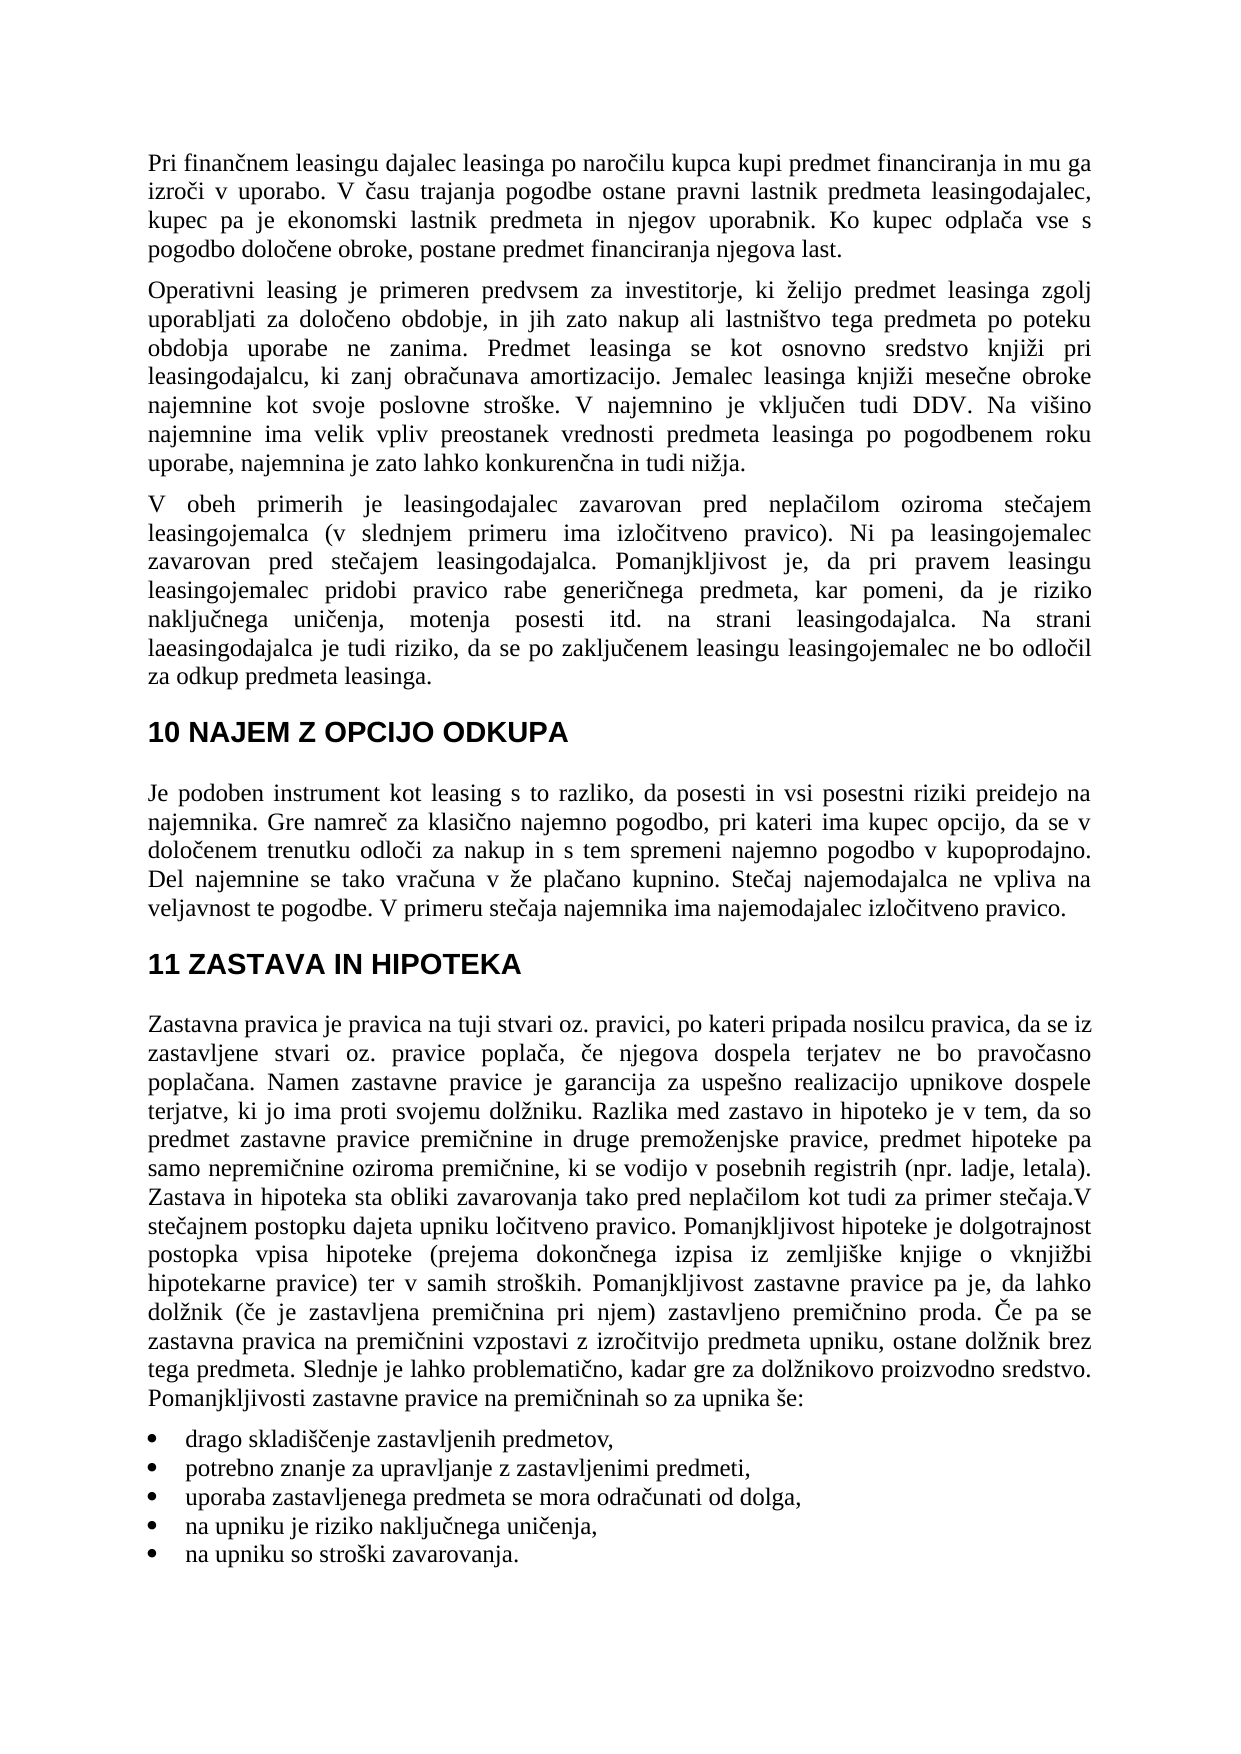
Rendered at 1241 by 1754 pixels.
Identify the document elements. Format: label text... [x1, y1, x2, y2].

list potrebno znanje za upravljanje z zastavljenimi predmeti, [148, 1453, 1092, 1482]
subtitle 10 NAJEM Z OPCIJO ODKUPA [148, 715, 1092, 749]
text Je podoben instrument kot leasing s to razliko, da posesti in vsi posestni riziki preidejo na najemnika. Gre namreč za klasično najemno pogodbo, pri kateri ima kupec opcijo, da se v določenem trenutku odloči za nakup in s tem spremeni najemno pogodbo v kupoprodajno. Del najemnine se tako vračuna v že plačano kupnino. Stečaj najemodajalca ne vpliva na veljavnost te pogodbe. V primeru stečaja najemnika ima najemodajalec izločitveno pravico. [148, 778, 1092, 922]
subtitle 11 ZASTAVA IN HIPOTEKA [148, 947, 1092, 980]
text V obeh primerih je leasingodajalec zavarovan pred neplačilom oziroma stečajem leasingojemalca (v slednjem primeru ima izločitveno pravico). Ni pa leasingojemalec zavarovan pred stečajem leasingodajalca. Pomanjkljivost je, da pri pravem leasingu leasingojemalec pridobi pravico rabe generičnega predmeta, kar pomeni, da je riziko naključnega uničenja, motenja posesti itd. na strani leasingodajalca. Na strani laeasingodajalca je tudi riziko, da se po zaključenem leasingu leasingojemalec ne bo odločil za odkup predmeta leasinga. [148, 489, 1092, 690]
list drago skladiščenje zastavljenih predmetov, [148, 1424, 1092, 1453]
list na upniku je riziko naključnega uničenja, [148, 1511, 1092, 1539]
list na upniku so stroški zavarovanja. [148, 1539, 1092, 1568]
text Pri finančnem leasingu dajalec leasinga po naročilu kupca kupi predmet financiranja in mu ga izroči v uporabo. V času trajanja pogodbe ostane pravni lastnik predmeta leasingodajalec, kupec pa je ekonomski lastnik predmeta in njegov uporabnik. Ko kupec odplača vse s pogodbo določene obroke, postane predmet financiranja njegova last. [148, 148, 1092, 263]
text Operativni leasing je primeren predvsem za investitorje, ki želijo predmet leasinga zgolj uporabljati za določeno obdobje, in jih zato nakup ali lastništvo tega predmeta po poteku obdobja uporabe ne zanima. Predmet leasinga se kot osnovno sredstvo knjiži pri leasingodajalcu, ki zanj obračunava amortizacijo. Jemalec leasinga knjiži mesečne obroke najemnine kot svoje poslovne stroške. V najemnino je vključen tudi DDV. Na višino najemnine ima velik vpliv preostanek vrednosti predmeta leasinga po pogodbenem roku uporabe, najemnina je zato lahko konkurenčna in tudi nižja. [148, 275, 1092, 476]
text Zastavna pravica je pravica na tuji stvari oz. pravici, po kateri pripada nosilcu pravica, da se iz zastavljene stvari oz. pravice poplača, če njegova dospela terjatev ne bo pravočasno poplačana. Namen zastavne pravice je garancija za uspešno realizacijo upnikove dospele terjatve, ki jo ima proti svojemu dolžniku. Razlika med zastavo in hipoteko je v tem, da so predmet zastavne pravice premičnine in druge premoženjske pravice, predmet hipoteke pa samo nepremičnine oziroma premičnine, ki se vodijo v posebnih registrih (npr. ladje, letala). Zastava in hipoteka sta obliki zavarovanja tako pred neplačilom kot tudi za primer stečaja.V stečajnem postopku dajeta upniku ločitveno pravico. Pomanjkljivost hipoteke je dolgotrajnost postopka vpisa hipoteke (prejema dokončnega izpisa iz zemljiške knjige o vknjižbi hipotekarne pravice) ter v samih stroških. Pomanjkljivost zastavne pravice pa je, da lahko dolžnik (če je zastavljena premičnina pri njem) zastavljeno premičnino proda. Če pa se zastavna pravica na premičnini vzpostavi z izročitvijo predmeta upniku, ostane dolžnik brez tega predmeta. Slednje je lahko problematično, kadar gre za dolžnikovo proizvodno sredstvo. Pomanjkljivosti zastavne pravice na premičninah so za upnika še: [148, 1009, 1092, 1412]
list uporaba zastavljenega predmeta se mora odračunati od dolga, [148, 1482, 1092, 1511]
